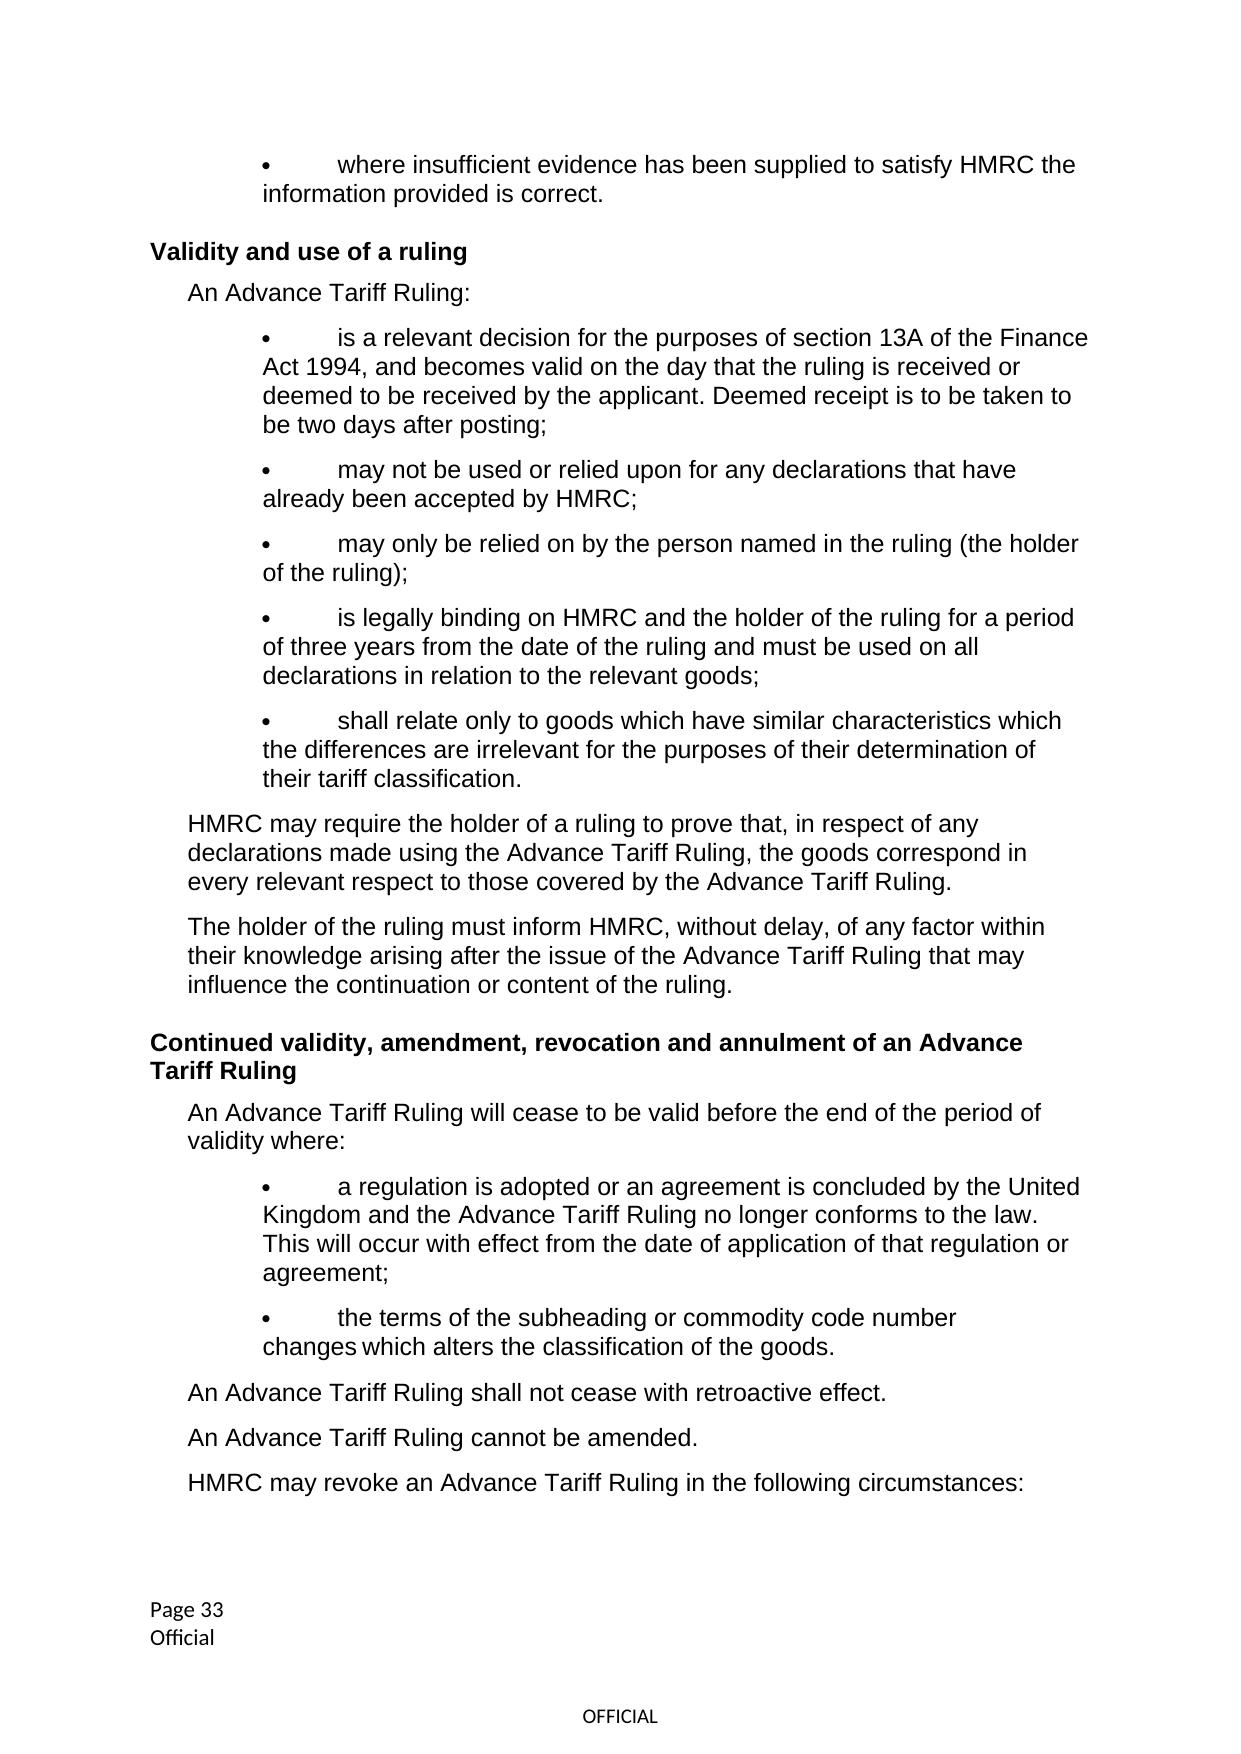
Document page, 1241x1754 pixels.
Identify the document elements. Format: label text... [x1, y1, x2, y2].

list is a relevant decision for the purposes of section 13A of the Finance Act 1994, and becomes valid on the day that the ruling is received or deemed to be received by the applicant. Deemed receipt is to be taken to be two days after posting; [262, 323, 1090, 438]
list the terms of the subheading or commodity code number changes which alters the classification of the goods. [262, 1303, 1090, 1361]
text An Advance Tariff Ruling cannot be amended. [187, 1423, 1090, 1452]
text HMRC may revoke an Advance Tariff Ruling in the following circumstances: [187, 1468, 1090, 1497]
text An Advance Tariff Ruling shall not cease with retroactive effect. [187, 1377, 1090, 1406]
list shall relate only to goods which have similar characteristics which the differences are irrelevant for the purposes of their determination of their tariff classification. [262, 706, 1090, 792]
list a regulation is adopted or an agreement is concluded by the United Kingdom and the Advance Tariff Ruling no longer conforms to the law. This will occur with effect from the date of application of that regulation or agreement; [262, 1172, 1090, 1287]
text An Advance Tariff Ruling will cease to be valid before the end of the period of validity where: [187, 1097, 1090, 1155]
list may only be relied on by the person named in the ruling (the holder of the ruling); [262, 529, 1090, 587]
text The holder of the ruling must inform HMRC, without delay, of any factor within their knowledge arising after the issue of the Advance Tariff Ruling that may influence the continuation or content of the ruling. [187, 912, 1090, 998]
text An Advance Tariff Ruling: [187, 278, 1090, 307]
text HMRC may require the holder of a ruling to prove that, in respect of any declarations made using the Advance Tariff Ruling, the goods correspond in every relevant respect to those covered by the Advance Tariff Ruling. [187, 809, 1090, 895]
list is legally binding on HMRC and the holder of the ruling for a period of three years from the date of the ruling and must be used on all declarations in relation to the relevant goods; [262, 603, 1090, 689]
list may not be used or relied upon for any declarations that have already been accepted by HMRC; [262, 455, 1090, 512]
list where insufficient evidence has been supplied to satisfy HMRC the information provided is correct. [262, 150, 1090, 207]
subtitle Continued validity, amendment, revocation and annulment of an Advance Tariff Ruling [150, 1027, 1090, 1085]
subtitle Validity and use of a ruling [150, 237, 1090, 265]
